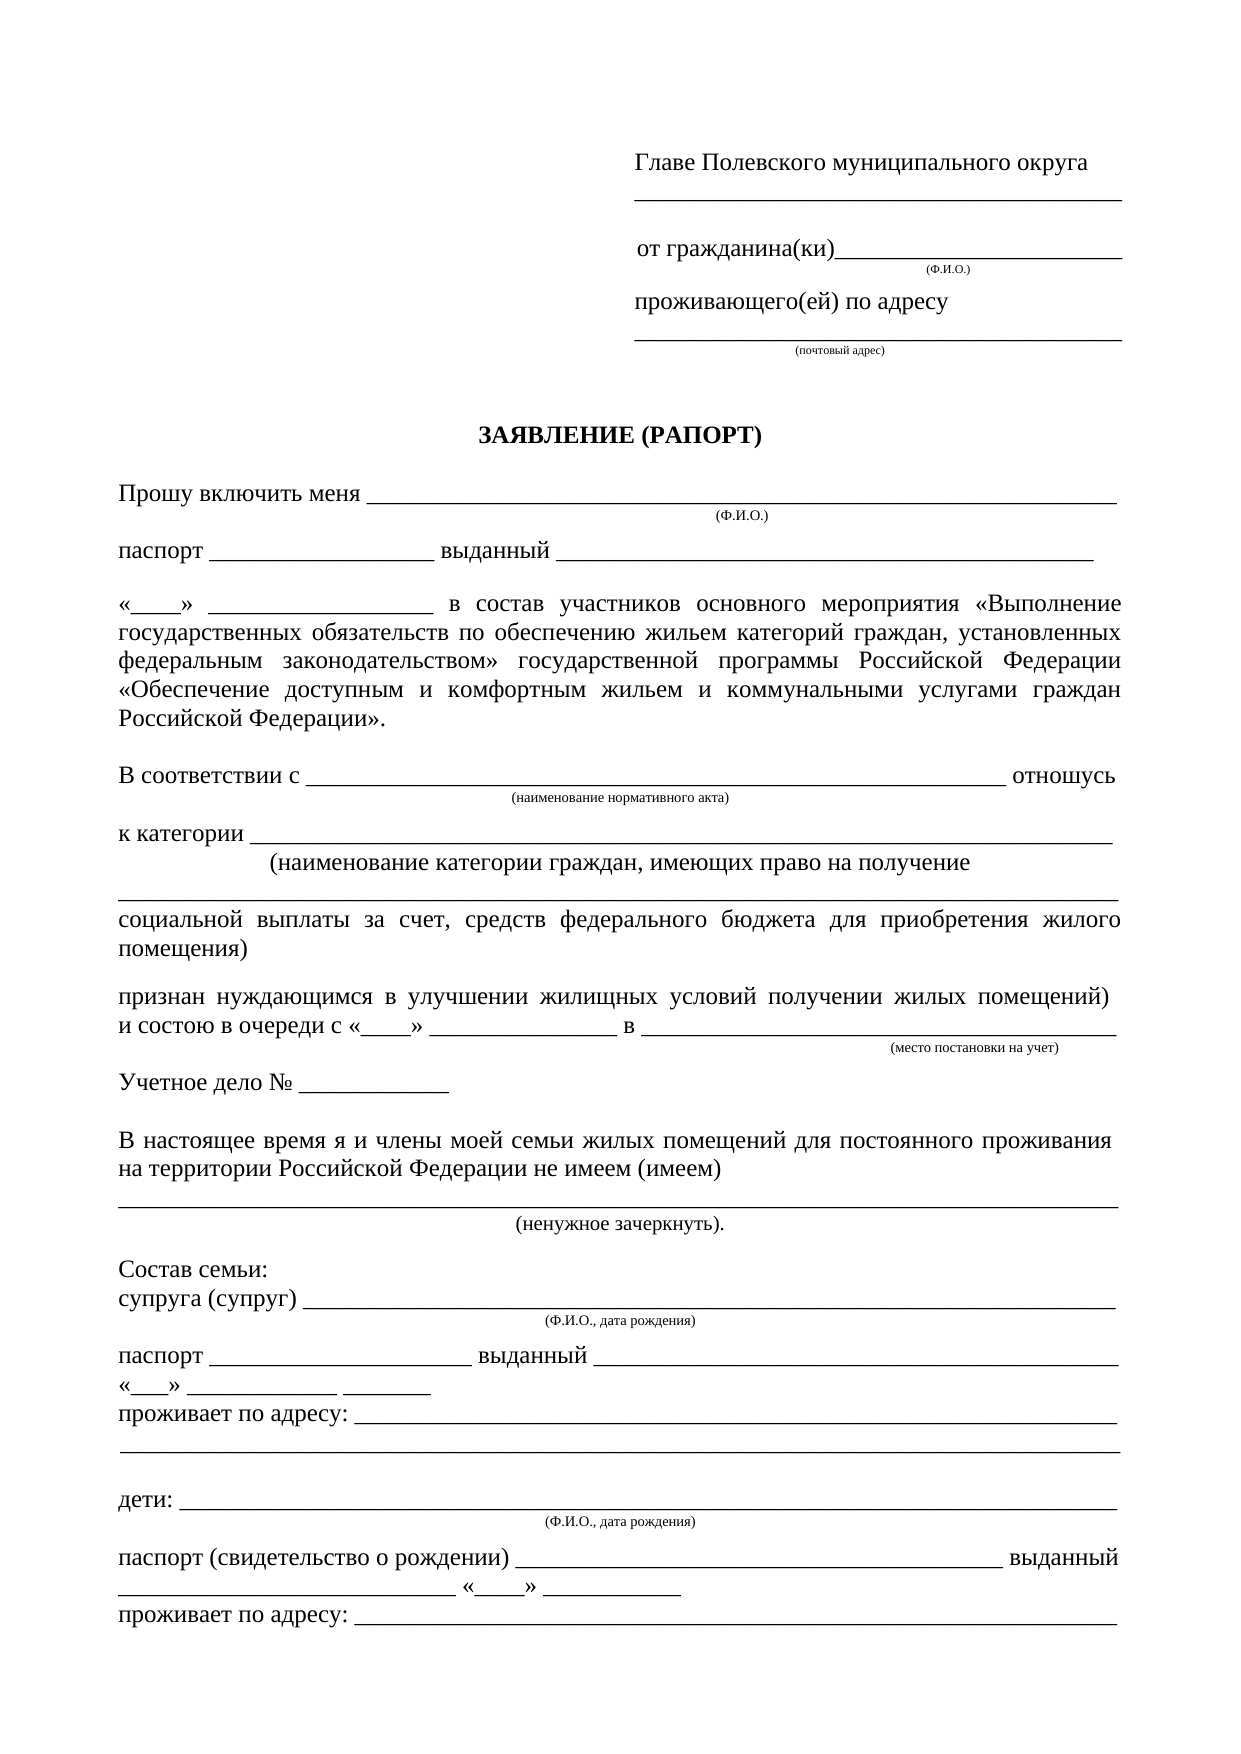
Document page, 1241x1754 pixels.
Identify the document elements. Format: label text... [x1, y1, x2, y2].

text проживающего(ей) по адресу [634, 286, 1122, 315]
text паспорт _____________________ выданный __________________________________________ [118, 1341, 1122, 1369]
text (Ф.И.О., дата рождения) [118, 1312, 1122, 1341]
text ________________________________________________________________________________ [118, 876, 1122, 904]
text к категории _____________________________________________________________________ [118, 818, 1122, 847]
text В соответствии с ________________________________________________________ отношусь [118, 761, 1122, 789]
text признан нуждающимся в улучшении жилищных условий получении жилых помещений) и состою в очереди с «____» _______________ в ______________________________________ [118, 981, 1122, 1038]
text паспорт __________________ выданный ___________________________________________ [118, 535, 1122, 564]
text (Ф.И.О., дата рождения) [118, 1513, 1122, 1542]
text супруга (супруг) _________________________________________________________________ [118, 1283, 1122, 1312]
text (наименование категории граждан, имеющих право на получение [118, 847, 1122, 876]
text Учетное дело № ____________ [118, 1067, 1122, 1096]
text от гражданина(ки)_______________________ [118, 233, 1122, 262]
text Главе Полевского муниципального округа [634, 147, 1122, 176]
text проживает по адресу: _____________________________________________________________ [118, 1398, 1122, 1427]
text (почтовый адрес) [118, 343, 1122, 367]
text проживает по адресу: _____________________________________________________________ [118, 1599, 1122, 1628]
text ________________________________________________________________________________ [118, 1182, 1122, 1211]
text _______________________________________ [634, 315, 1122, 340]
text «____» __________________ в состав участников основного мероприятия «Выполнение государственных обязательств по обеспечению жильем категорий граждан, установленных федеральным законодательством» государственной программы Российской Федерации «Обеспечение доступным и комфортным жильем и коммунальными услугами граждан Российской Федерации». [118, 588, 1122, 732]
text ________________________________________________________________________________ [118, 1427, 1122, 1456]
text _______________________________________ [634, 176, 1122, 200]
text дети: ___________________________________________________________________________ [118, 1484, 1122, 1513]
text ___________________________ «____» ___________ [118, 1571, 1122, 1599]
text (Ф.И.О.) [118, 262, 1122, 286]
text «___» ____________ _______ [118, 1369, 1122, 1398]
text ЗАЯВЛЕНИЕ (РАПОРТ) [118, 420, 1122, 449]
text (место постановки на учет) [118, 1038, 1122, 1067]
text Состав семьи: [118, 1254, 1122, 1283]
text В настоящее время я и члены моей семьи жилых помещений для постоянного проживания на территории Российской Федерации не имеем (имеем) [118, 1125, 1122, 1182]
text Прошу включить меня ____________________________________________________________ [118, 478, 1122, 507]
text социальной выплаты за счет, средств федерального бюджета для приобретения жилого помещения) [118, 904, 1122, 962]
text (наименование нормативного акта) [118, 789, 1122, 818]
text (ненужное зачеркнуть). [118, 1211, 1122, 1235]
text (Ф.И.О.) [118, 507, 1122, 535]
text паспорт (свидетельство о рождении) _______________________________________ выданный [118, 1542, 1122, 1571]
